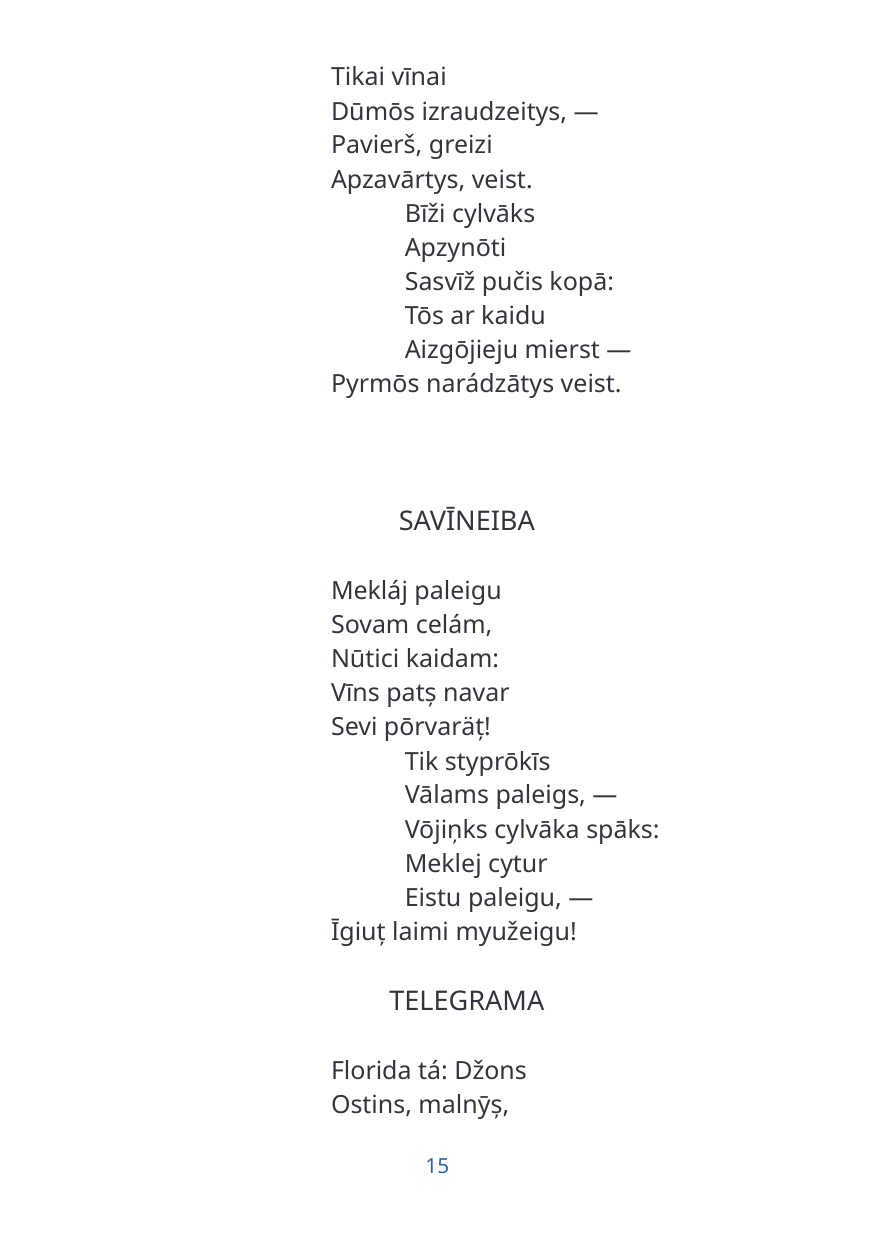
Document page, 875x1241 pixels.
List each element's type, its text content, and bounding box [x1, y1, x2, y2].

text Pavierš, greizi [331, 127, 815, 161]
text Florida tá: Džons [331, 1052, 815, 1087]
text Ostins, malnȳș, [331, 1087, 815, 1121]
text Eistu paleigu, — [331, 879, 815, 913]
text Vālams paleigs, — [331, 777, 815, 811]
text Tik styprōkīs [331, 743, 815, 777]
text Vīns patș navar [331, 675, 815, 709]
text Apzynōti [331, 229, 815, 263]
text Apzavārtys, veist. [331, 161, 815, 195]
text Sasvīž pučis kopā: [331, 263, 815, 297]
text Dūmōs izraudzeitys, — [331, 93, 815, 127]
text Nūtici kaidam: [331, 641, 815, 675]
text Sevi pōrvaräț! [331, 709, 815, 743]
text Meklej cytur [331, 845, 815, 879]
text Tikai vīnai [331, 59, 815, 93]
text Bīži cylvāks [331, 195, 815, 229]
text TELEGRAMA [59, 982, 815, 1018]
text SAVĪNEIBA [59, 502, 815, 539]
text Vōjiņks cylvāka spāks: [331, 811, 815, 845]
text Aizgōjieju mierst — [331, 332, 815, 366]
text Tōs ar kaidu [331, 297, 815, 332]
text Īgiuț laimi myužeigu! [331, 913, 815, 947]
text Mekláj paleigu [331, 573, 815, 607]
text Sovam celám, [331, 607, 815, 641]
text Pyrmōs narádzātys veist. [331, 366, 815, 400]
